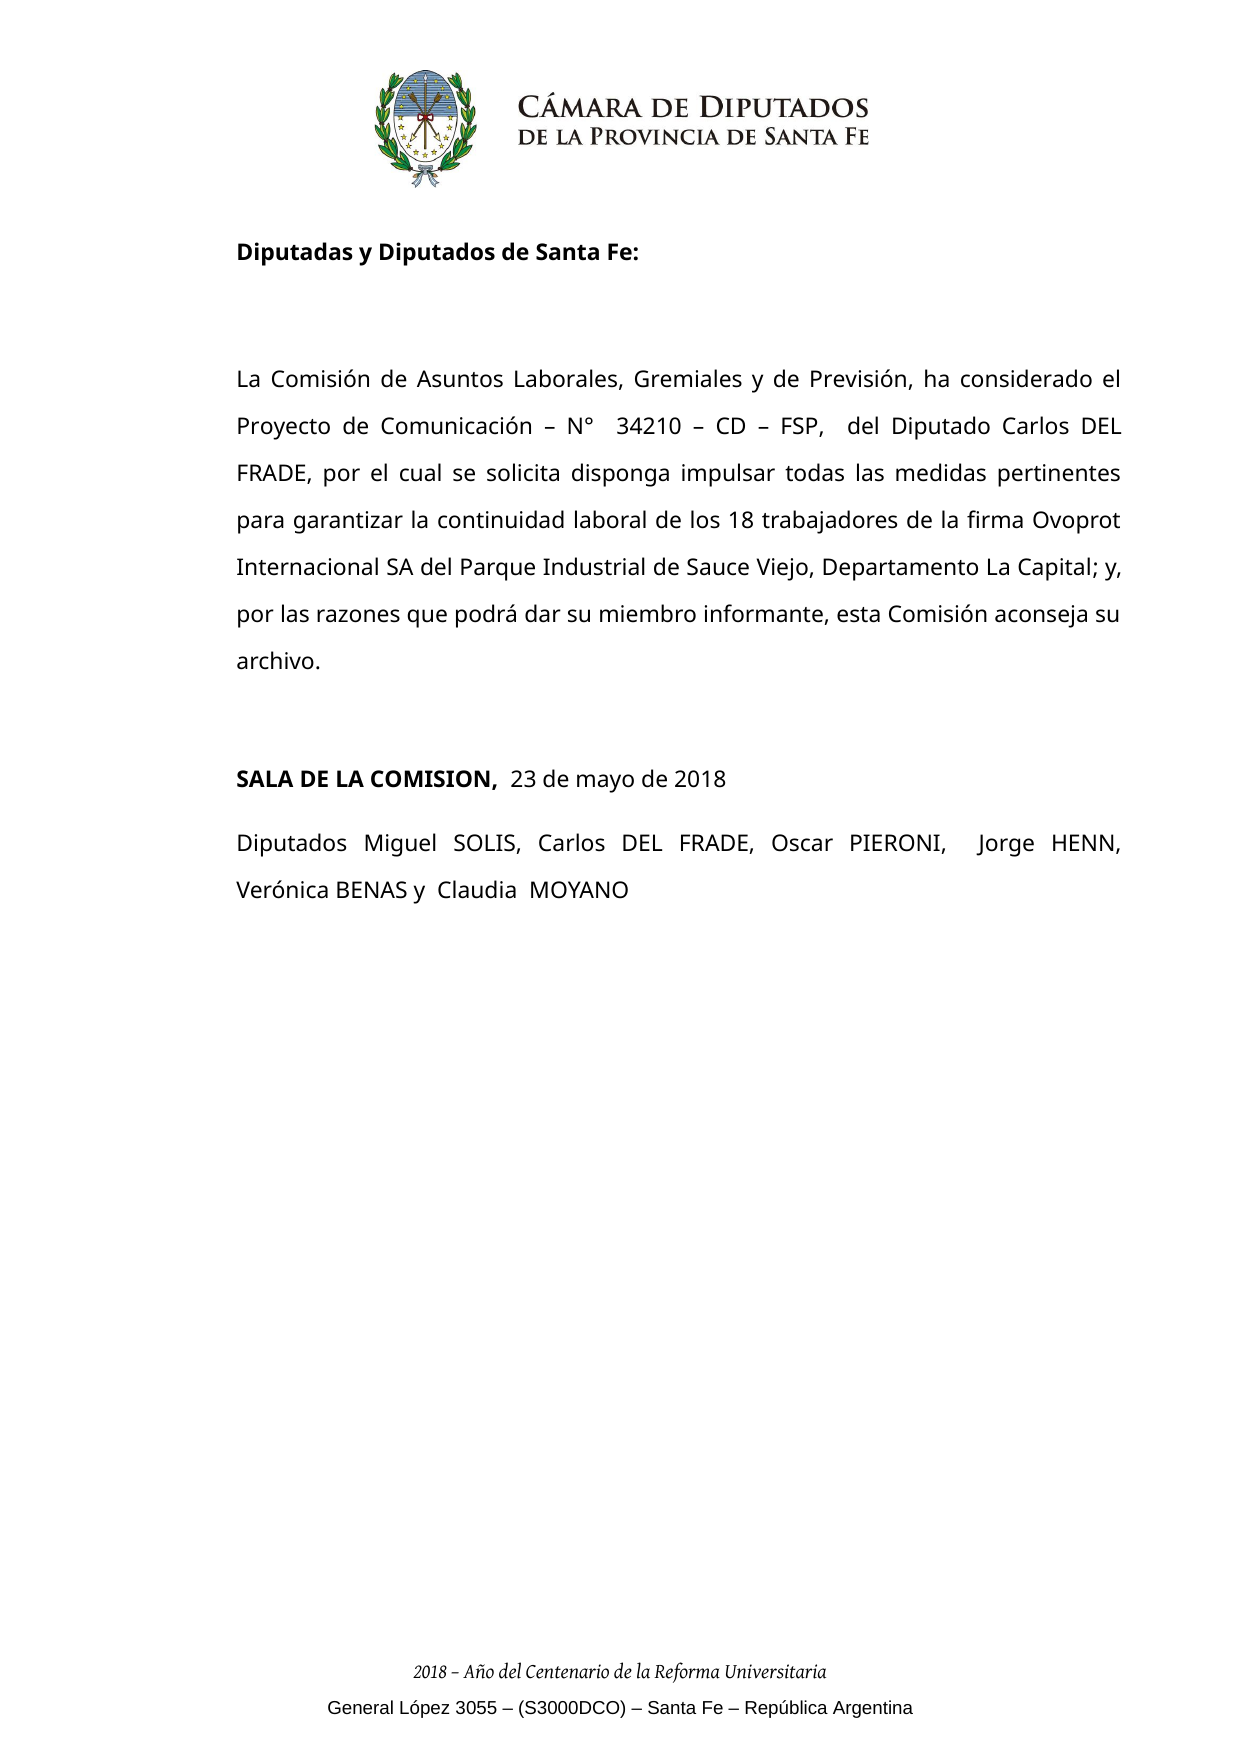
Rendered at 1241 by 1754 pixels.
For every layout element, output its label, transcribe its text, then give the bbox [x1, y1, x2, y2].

text Diputados Miguel SOLIS, Carlos DEL FRADE, Oscar PIERONI, Jorge HENN, Verónica BENAS y Claudia MOYANO [236, 827, 1122, 905]
text SALA DE LA COMISION, 23 de mayo de 2018 [236, 763, 1122, 794]
picture [374, 70, 869, 192]
text La Comisión de Asuntos Laborales, Gremiales y de Previsión, ha considerado el Proyecto de Comunicación – N° 34210 – CD – FSP, del Diputado Carlos DEL FRADE, por el cual se solicita disponga impulsar todas las medidas pertinentes para garantizar la continuidad laboral de los 18 trabajadores de la firma Ovoprot Internacional SA del Parque Industrial de Sauce Viejo, Departamento La Capital; y, por las razones que podrá dar su miembro informante, esta Comisión aconseja su archivo. [236, 363, 1122, 676]
text Diputadas y Diputados de Santa Fe: [236, 236, 1122, 267]
